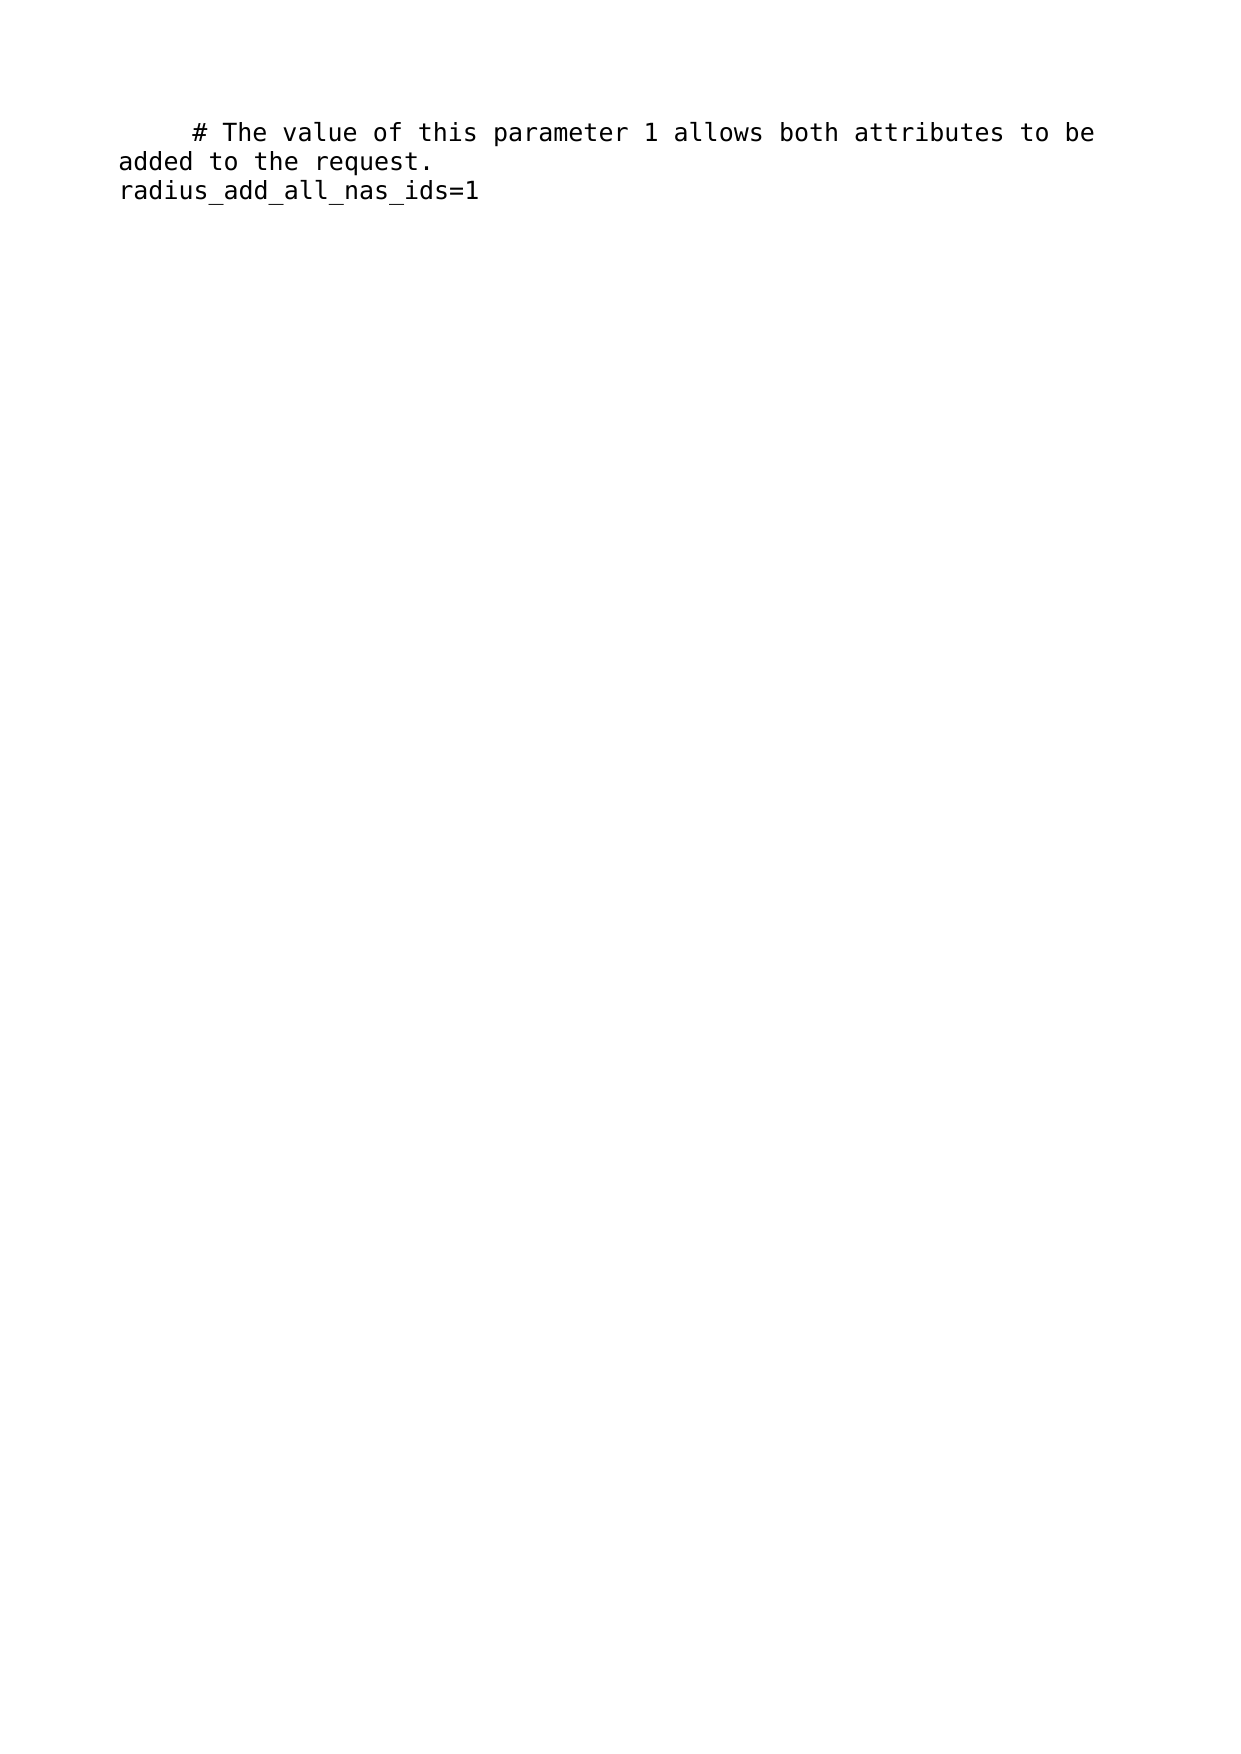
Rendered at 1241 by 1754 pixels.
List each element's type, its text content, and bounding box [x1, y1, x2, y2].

text # The value of this parameter 1 allows both attributes to be added to the request. radius_add_all_nas_ids=1 [118, 118, 1122, 206]
